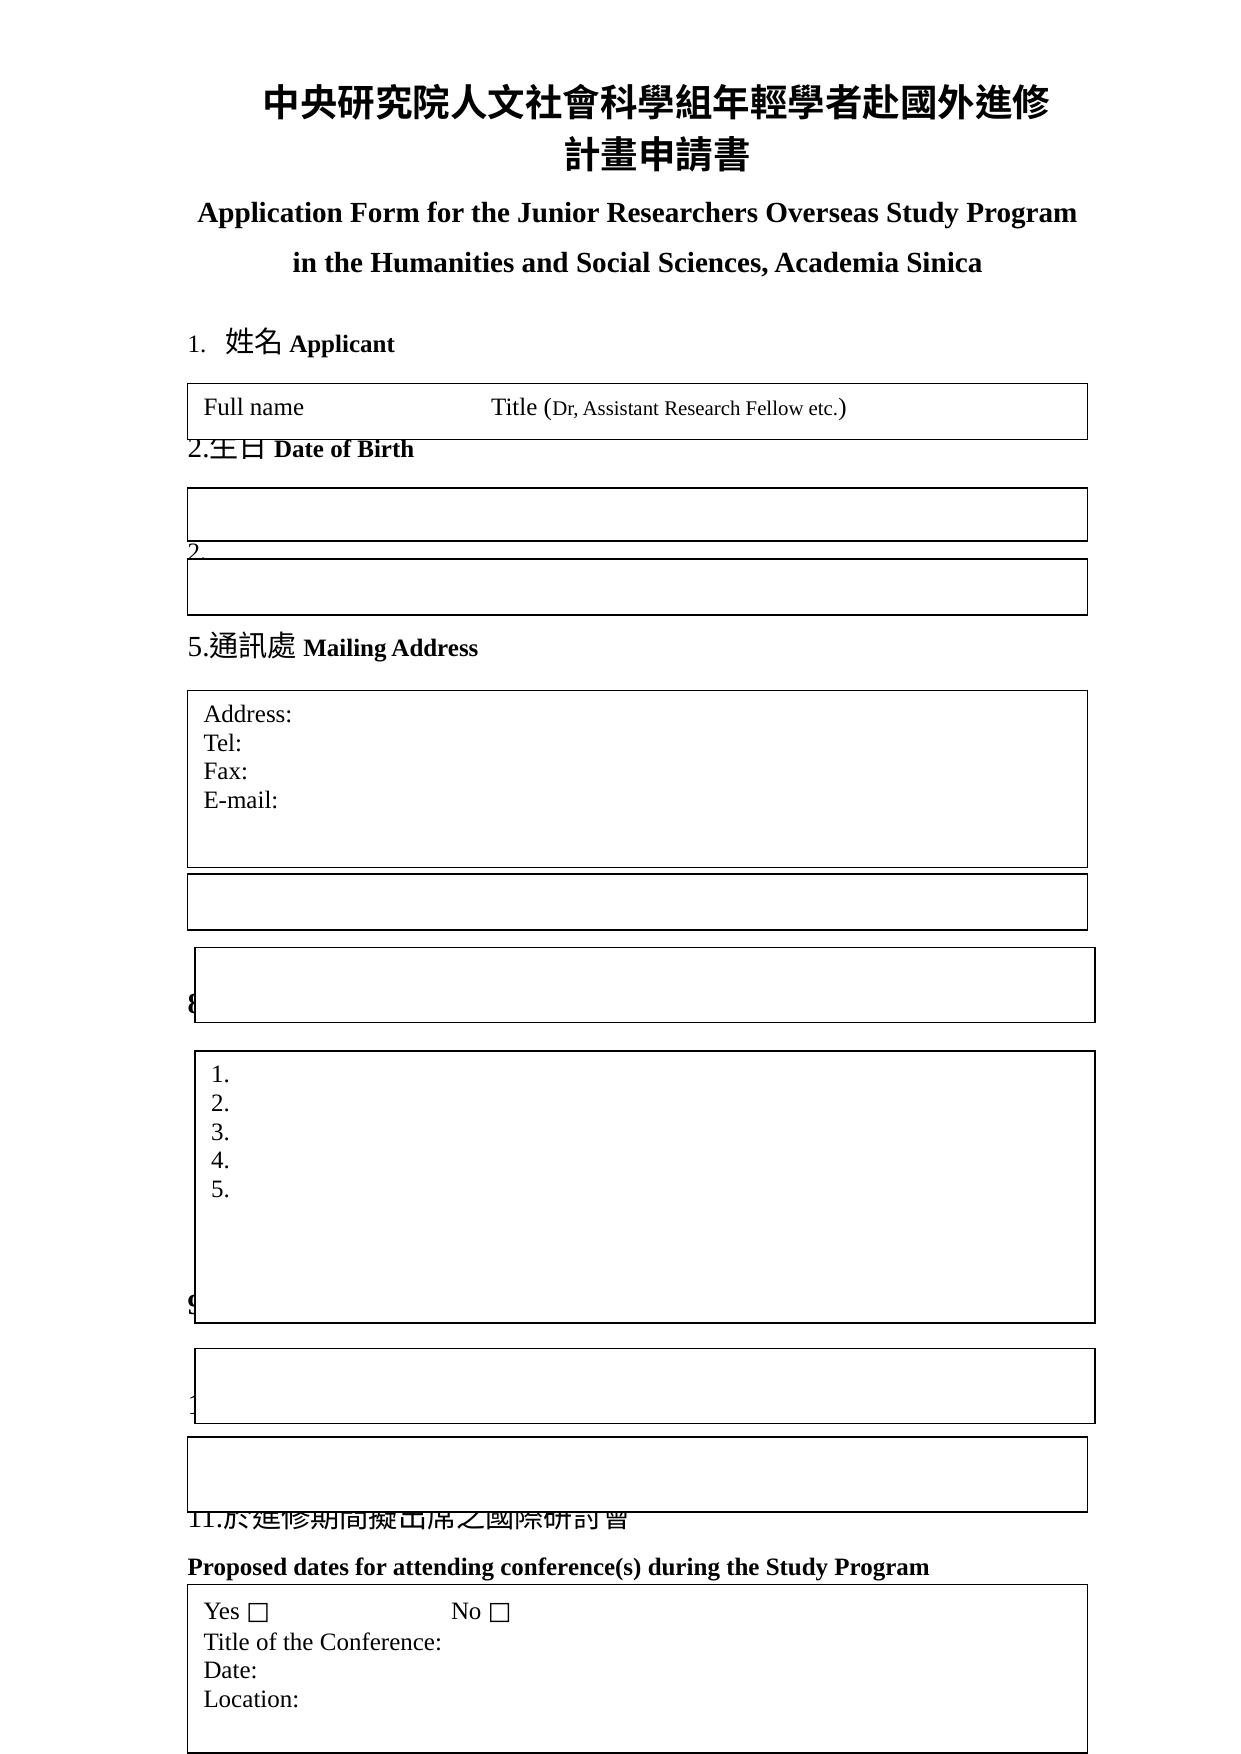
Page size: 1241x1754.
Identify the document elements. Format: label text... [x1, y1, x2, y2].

list 研究題目 Theme of Research [196, 1349, 1094, 1423]
text 10.擬進修期限及日期 Proposed dates and duration of visit [188, 1438, 1087, 1511]
list 現職及所屬單位Present Appointment(s) and Employing Institutions [188, 875, 1087, 929]
text 3.國籍與出生地 Nationality and Place of Birth [188, 560, 1087, 614]
list Date: [203, 1656, 1072, 1684]
list 5. [211, 1174, 1079, 1203]
text 11.於進修期間擬出席之國際研討會 [187, 1513, 1087, 1537]
text E-mail: [203, 785, 1072, 814]
text 5.通訊處 Mailing Address [187, 623, 1087, 665]
list 4. [211, 1145, 1079, 1174]
list 1. [211, 1059, 1079, 1088]
text Fax: [203, 756, 1072, 785]
list Location: [203, 1684, 1072, 1713]
list Yes □ No □ [203, 1593, 1072, 1627]
text 2.生日 Date of Birth [188, 489, 1087, 540]
text 計畫申請書 [187, 127, 1087, 179]
text 2.生日 Date of Birth [187, 440, 1087, 466]
text Address: [203, 699, 1072, 728]
text Proposed dates for attending conference(s) during the Study Program [187, 1537, 1087, 1584]
text 中央研究院人文社會科學組年輕學者赴國外進修 [187, 75, 1087, 127]
list [188, 384, 1087, 439]
list 研究領域 Specialty [196, 948, 1094, 1022]
text in the Humanities and Social Sciences, Academia Sinica [187, 248, 1087, 279]
list 主要著作(至多五篇) Major Publications (No More than Five) [196, 1052, 1094, 1322]
list Title of the Conference: [203, 1627, 1072, 1656]
text Application Form for the Junior Researchers Overseas Study Program [187, 198, 1087, 229]
list 2. [211, 1088, 1079, 1117]
text 5.通訊處 Mailing Address [188, 691, 1087, 867]
list Full name Title (Dr, Assistant Research Fellow etc.) [203, 392, 1072, 421]
text 4. 性別 Sex 男Male □ 女Female □ [187, 616, 1087, 623]
list 3. [211, 1117, 1079, 1145]
text Tel: [203, 728, 1072, 756]
list 姓名Applicant [187, 319, 1087, 361]
list st [188, 1585, 1087, 1752]
